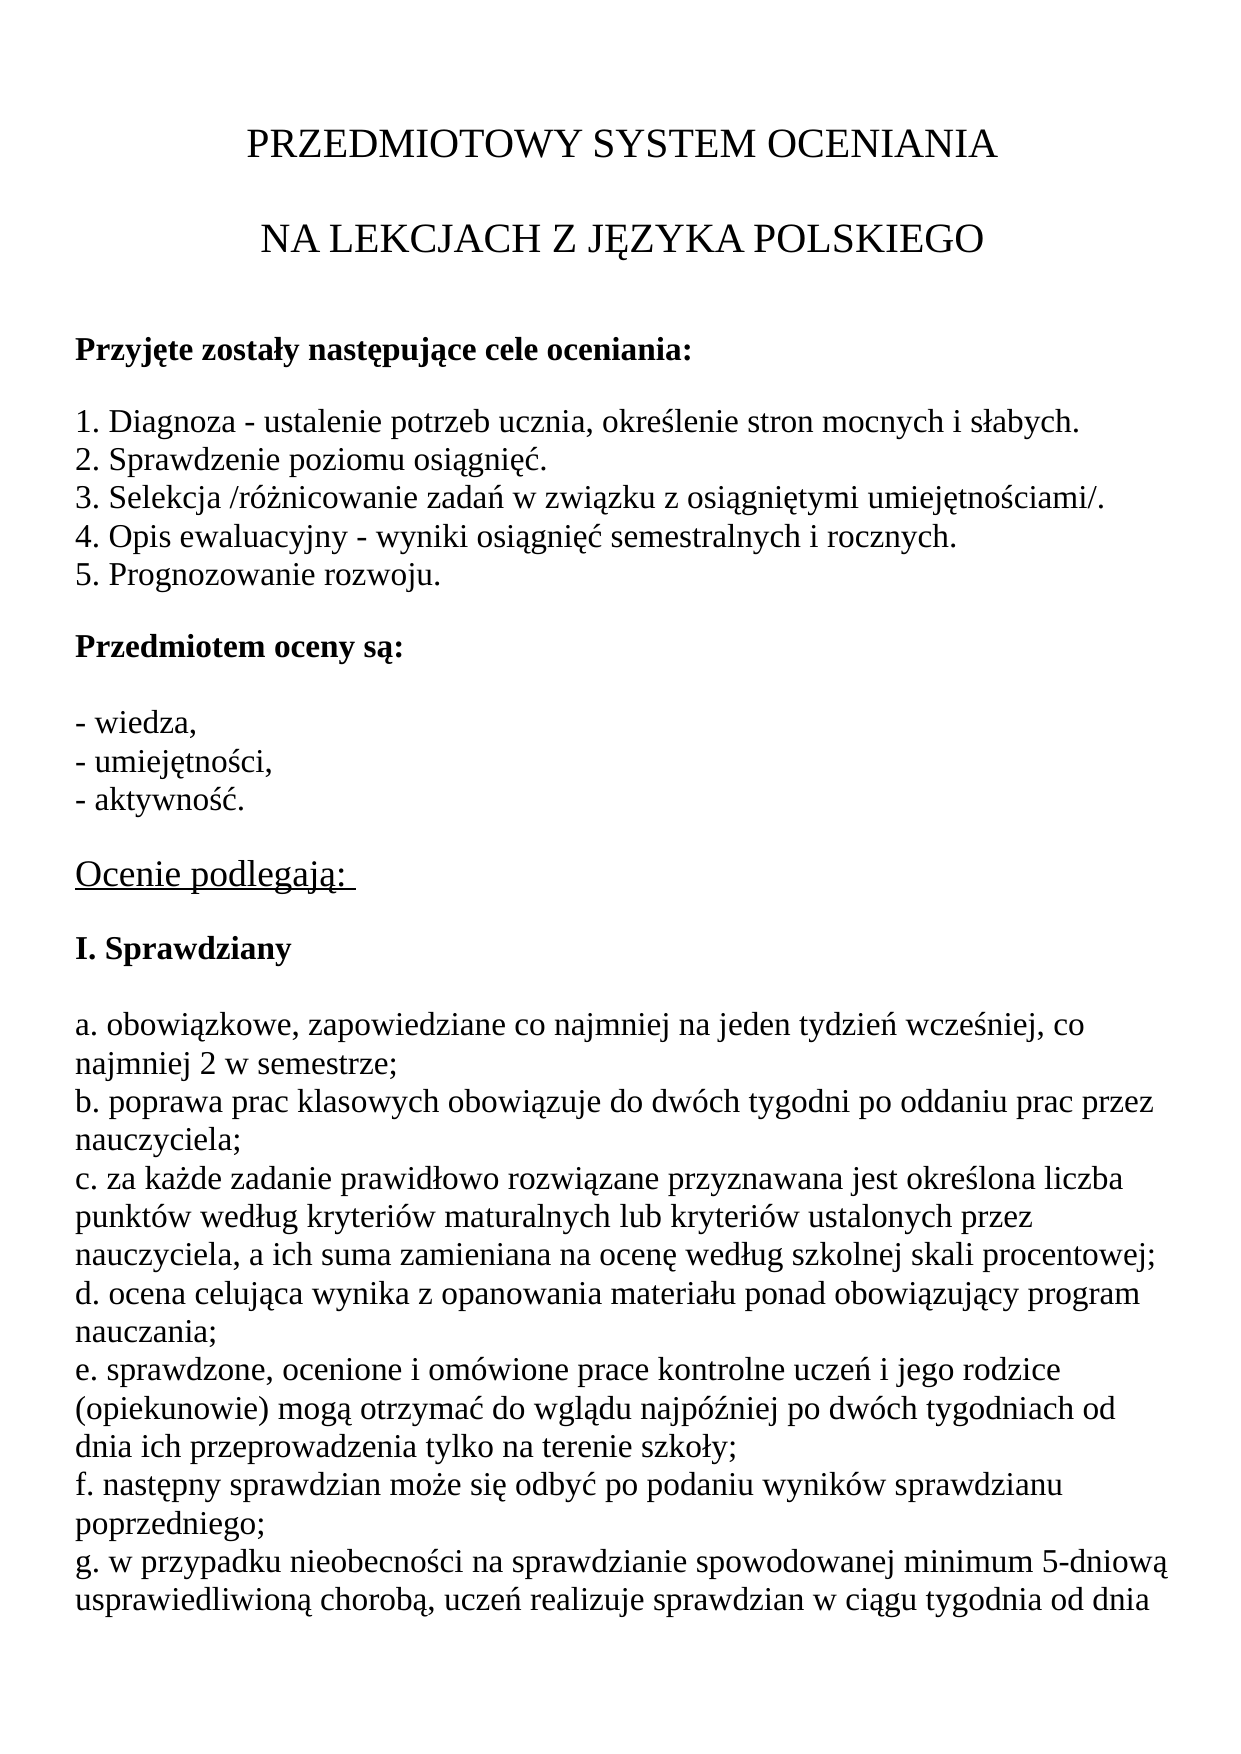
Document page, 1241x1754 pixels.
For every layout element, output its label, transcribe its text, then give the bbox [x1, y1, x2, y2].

text 3. Selekcja /różnicowanie zadań w związku z osiągniętymi umiejętnościami/. [75, 477, 1170, 516]
text 5. Prognozowanie rozwoju. [75, 554, 1170, 592]
text 1. Diagnoza - ustalenie potrzeb ucznia, określenie stron mocnych i słabych. [75, 401, 1170, 439]
text I. Sprawdziany [75, 928, 1170, 966]
text b. poprawa prac klasowych obowiązuje do dwóch tygodni po oddaniu prac przez nauczyciela; [75, 1081, 1170, 1158]
text g. w przypadku nieobecności na sprawdzianie spowodowanej minimum 5-dniową usprawiedliwioną chorobą, uczeń realizuje sprawdzian w ciągu tygodnia od dnia [75, 1541, 1170, 1618]
text c. za każde zadanie prawidłowo rozwiązane przyznawana jest określona liczba punktów według kryteriów maturalnych lub kryteriów ustalonych przez nauczyciela, a ich suma zamieniana na ocenę według szkolnej skali procentowej; [75, 1158, 1170, 1273]
text 2. Sprawdzenie poziomu osiągnięć. [75, 439, 1170, 477]
text - wiedza, [75, 703, 1170, 741]
text Ocenie podlegają: [75, 851, 1170, 894]
text - aktywność. [75, 779, 1170, 818]
text PRZEDMIOTOWY SYSTEM OCENIANIA [75, 118, 1170, 166]
text Przedmiotem oceny są: [75, 626, 1170, 664]
text - umiejętności, [75, 741, 1170, 779]
text d. ocena celująca wynika z opanowania materiału ponad obowiązujący program nauczania; [75, 1273, 1170, 1349]
text a. obowiązkowe, zapowiedziane co najmniej na jeden tydzień wcześniej, co najmniej 2 w semestrze; [75, 1004, 1170, 1081]
text Przyjęte zostały następujące cele oceniania: [75, 329, 1170, 367]
text f. następny sprawdzian może się odbyć po podaniu wyników sprawdzianu poprzedniego; [75, 1464, 1170, 1541]
text 4. Opis ewaluacyjny - wyniki osiągnięć semestralnych i rocznych. [75, 516, 1170, 554]
text NA LEKCJACH Z JĘZYKA POLSKIEGO [75, 214, 1170, 262]
text e. sprawdzone, ocenione i omówione prace kontrolne uczeń i jego rodzice (opiekunowie) mogą otrzymać do wglądu najpóźniej po dwóch tygodniach od dnia ich przeprowadzenia tylko na terenie szkoły; [75, 1349, 1170, 1464]
